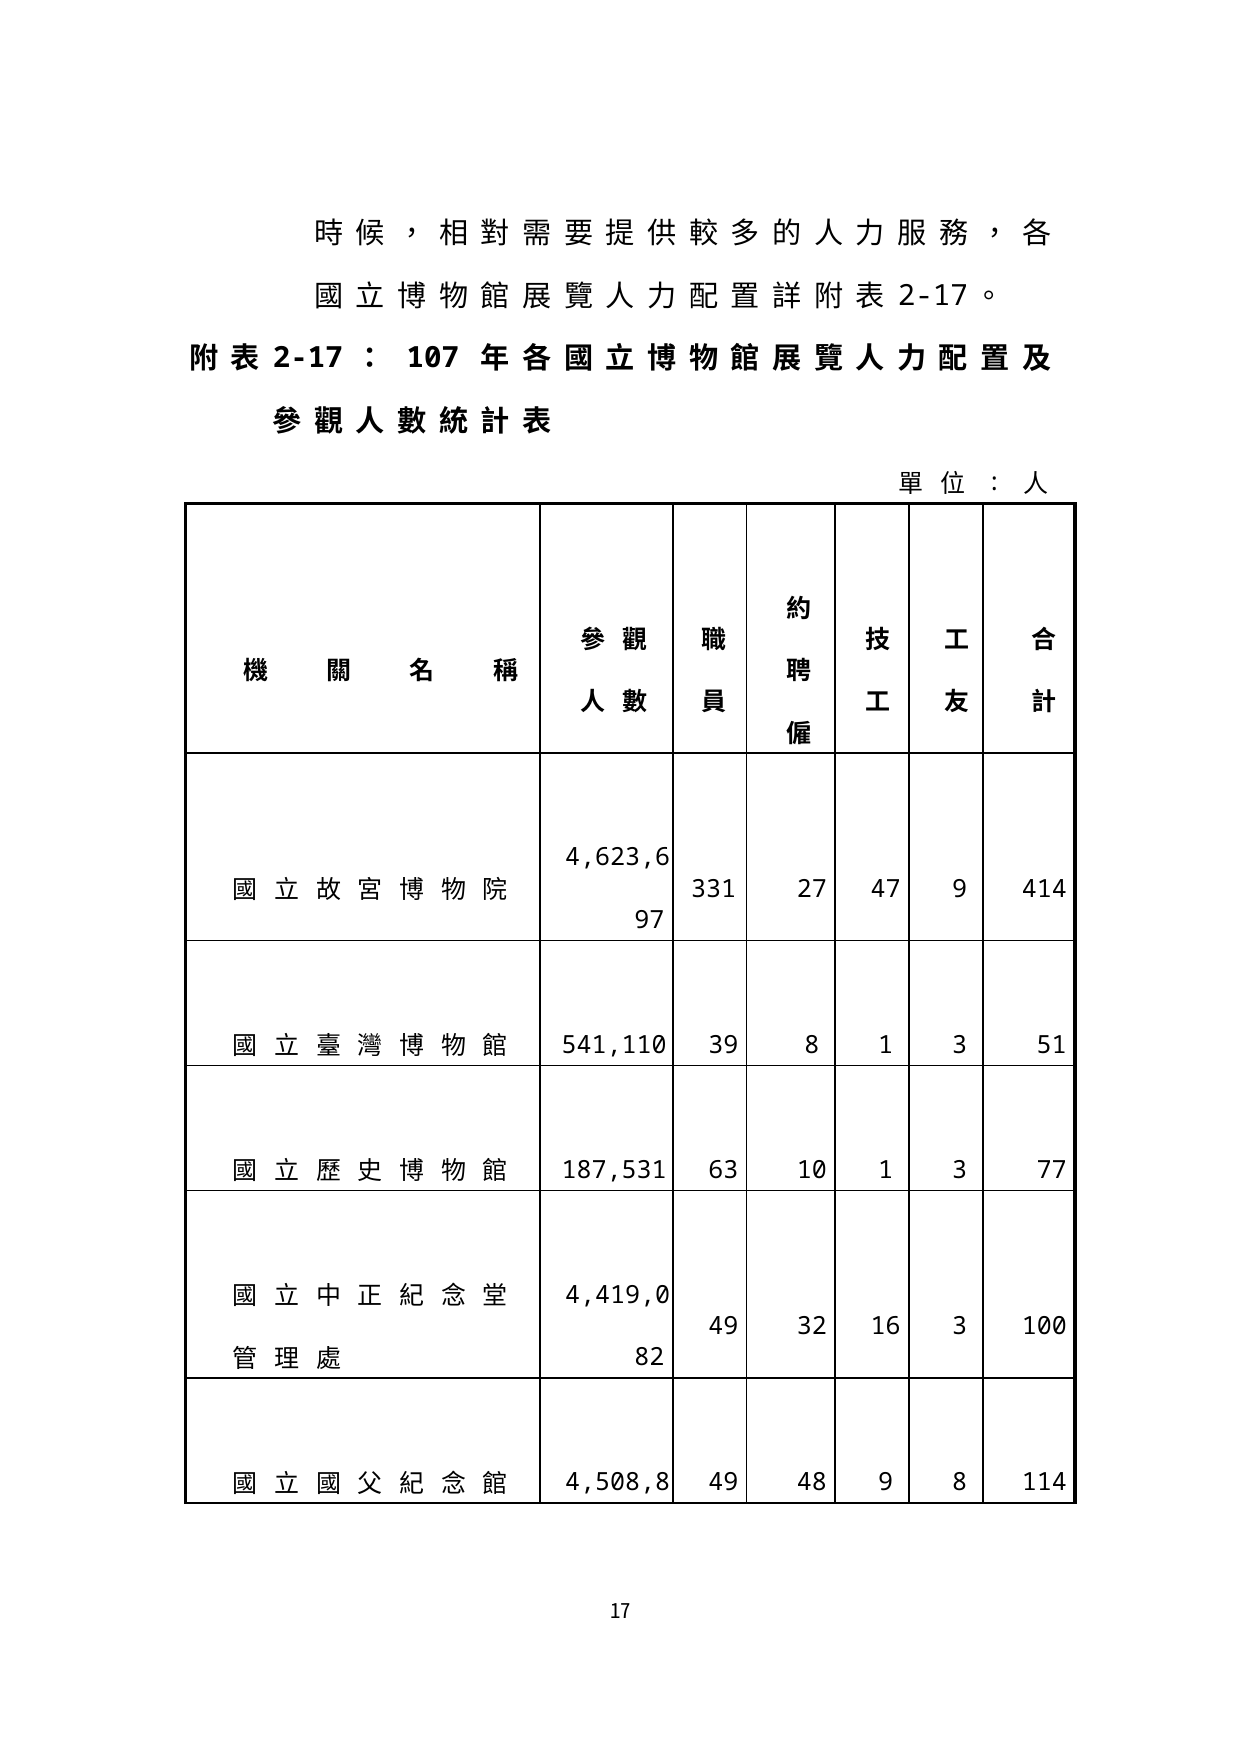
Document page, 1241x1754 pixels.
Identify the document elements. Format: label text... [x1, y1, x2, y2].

table_cell 國立臺灣博物館 [187, 941, 539, 1064]
table_cell 4,623,697 [541, 754, 672, 939]
table_cell 114 [984, 1379, 1073, 1502]
text 「展覽」為博物館一項不可或缺之功能，也是博物館與觀眾溝通之橋樑，博物館透過展覽將訊息傳達給觀眾，觀眾則於參觀過程中獲取資訊及創造經驗，而我國博物館事業正處於萌芽成長階段，所需的專業人才甚多，其中最感缺乏的即是展覽專業人員。各博物館因其性質、功能不同，展覽部門所需之專業背景、人數也不盡相同。所以展覽人力與博物館之規模及來客參觀人數有更直接的關聯，參觀人數多的時候，相對需要提供較多的人力服務，各國立博物館展覽人力配置詳附表2-17。 [301, 189, 1058, 314]
table_cell 47 [836, 754, 908, 939]
table_cell 32 [747, 1191, 834, 1377]
table_cell 414 [984, 754, 1073, 939]
table_header 合 計 [984, 505, 1073, 752]
table_cell 4,508,8 [541, 1379, 672, 1502]
text 單位:人 [183, 439, 1058, 502]
table_cell 國立中正紀念堂管理處 [187, 1191, 539, 1377]
table_cell 3 [910, 1191, 982, 1377]
table_cell 4,419,082 [541, 1191, 672, 1377]
table_cell 100 [984, 1191, 1073, 1377]
table_cell 3 [910, 1066, 982, 1189]
table_header 機 關 名 稱 [187, 505, 539, 752]
table_cell 77 [984, 1066, 1073, 1189]
table_cell 9 [836, 1379, 908, 1502]
text 附表2-17：107年各國立博物館展覽人力配置及參觀人數統計表 [183, 314, 1058, 439]
table_header 參觀人數 [541, 505, 672, 752]
table_header 職員 [674, 505, 746, 752]
table_header 工友 [910, 505, 982, 752]
table_cell 8 [747, 941, 834, 1064]
table_cell 國立歷史博物館 [187, 1066, 539, 1189]
table_cell 331 [674, 754, 746, 939]
table_cell 541,110 [541, 941, 672, 1064]
table_cell 187,531 [541, 1066, 672, 1189]
table_cell 1 [836, 1066, 908, 1189]
table_cell 國立國父紀念館 [187, 1379, 539, 1502]
table_header 技工 [836, 505, 908, 752]
table_cell 10 [747, 1066, 834, 1189]
table_cell 48 [747, 1379, 834, 1502]
table_cell 16 [836, 1191, 908, 1377]
table_cell 49 [674, 1379, 746, 1502]
table_cell 63 [674, 1066, 746, 1189]
table_cell 27 [747, 754, 834, 939]
table_cell 49 [674, 1191, 746, 1377]
table_cell 國立故宮博物院 [187, 754, 539, 939]
table_cell 9 [910, 754, 982, 939]
table_cell 3 [910, 941, 982, 1064]
table_cell 1 [836, 941, 908, 1064]
table_cell 39 [674, 941, 746, 1064]
table_header 約聘僱 [747, 505, 834, 752]
table_cell 51 [984, 941, 1073, 1064]
table_cell 8 [910, 1379, 982, 1502]
